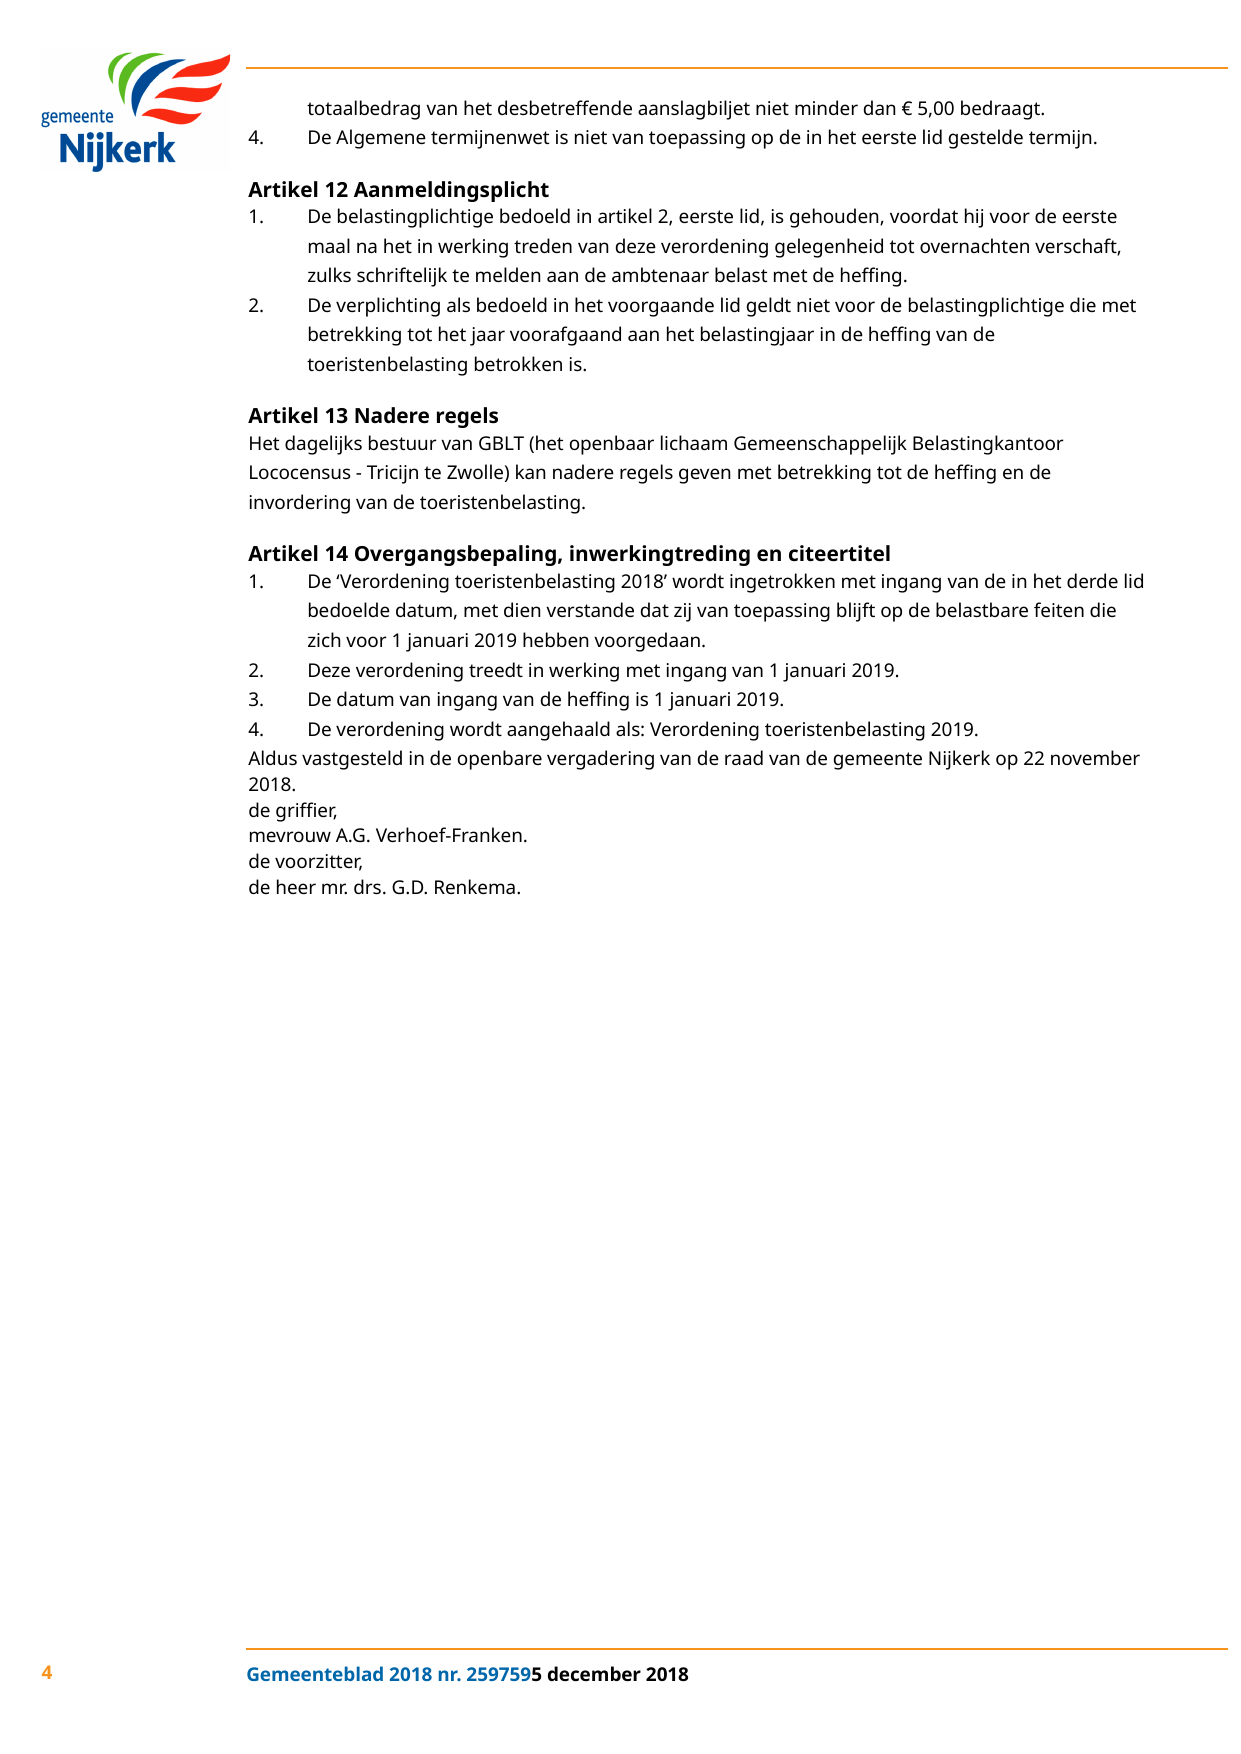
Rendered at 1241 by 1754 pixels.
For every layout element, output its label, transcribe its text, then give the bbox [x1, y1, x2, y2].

list De verplichting als bedoeld in het voorgaande lid geldt niet voor de belastingplichtige die met betrekking tot het jaar voorafgaand aan het belastingjaar in de heffing van de toeristenbelasting betrokken is. [248, 292, 1152, 377]
text Aldus vastgesteld in de openbare vergadering van de raad van de gemeente Nijkerk op 22 november 2018. [248, 746, 1152, 797]
text mevrouw A.G. Verhoef-Franken. [248, 823, 1152, 848]
text de griffier, [248, 797, 1152, 823]
text Artikel 14 Overgangsbepaling, inwerkingtreding en citeertitel [248, 539, 1152, 568]
text Artikel 12 Aanmeldingsplicht [248, 175, 1152, 203]
list Deze verordening treedt in werking met ingang van 1 januari 2019. [248, 657, 1152, 682]
text Artikel 13 Nadere regels [248, 402, 1152, 430]
text de heer mr. drs. G.D. Renkema. [248, 874, 1152, 900]
list De verordening wordt aangehaald als: Verordening toeristenbelasting 2019. [248, 716, 1152, 742]
list De datum van ingang van de heffing is 1 januari 2019. [248, 686, 1152, 712]
text de voorzitter, [248, 848, 1152, 874]
picture [41, 47, 231, 172]
list De belastingplichtige bedoeld in artikel 2, eerste lid, is gehouden, voordat hij voor de eerste maal na het in werking treden van deze verordening gelegenheid tot overnachten verschaft, zulks schriftelijk te melden aan de ambtenaar belast met de heffing. [248, 203, 1152, 288]
list totaalbedrag van het desbetreffende aanslagbiljet niet minder dan € 5,00 bedraagt. [248, 95, 1152, 121]
list De ‘Verordening toeristenbelasting 2018’ wordt ingetrokken met ingang van de in het derde lid bedoelde datum, met dien verstande dat zij van toepassing blijft op de belastbare feiten die zich voor 1 januari 2019 hebben voorgedaan. [248, 568, 1152, 653]
list De Algemene termijnenwet is niet van toepassing op de in het eerste lid gestelde termijn. [248, 124, 1152, 150]
text Het dagelijks bestuur van GBLT (het openbaar lichaam Gemeenschappelijk Belastingkantoor Lococensus - Tricijn te Zwolle) kan nadere regels geven met betrekking tot de heffing en de invordering van de toeristenbelasting. [248, 430, 1152, 515]
